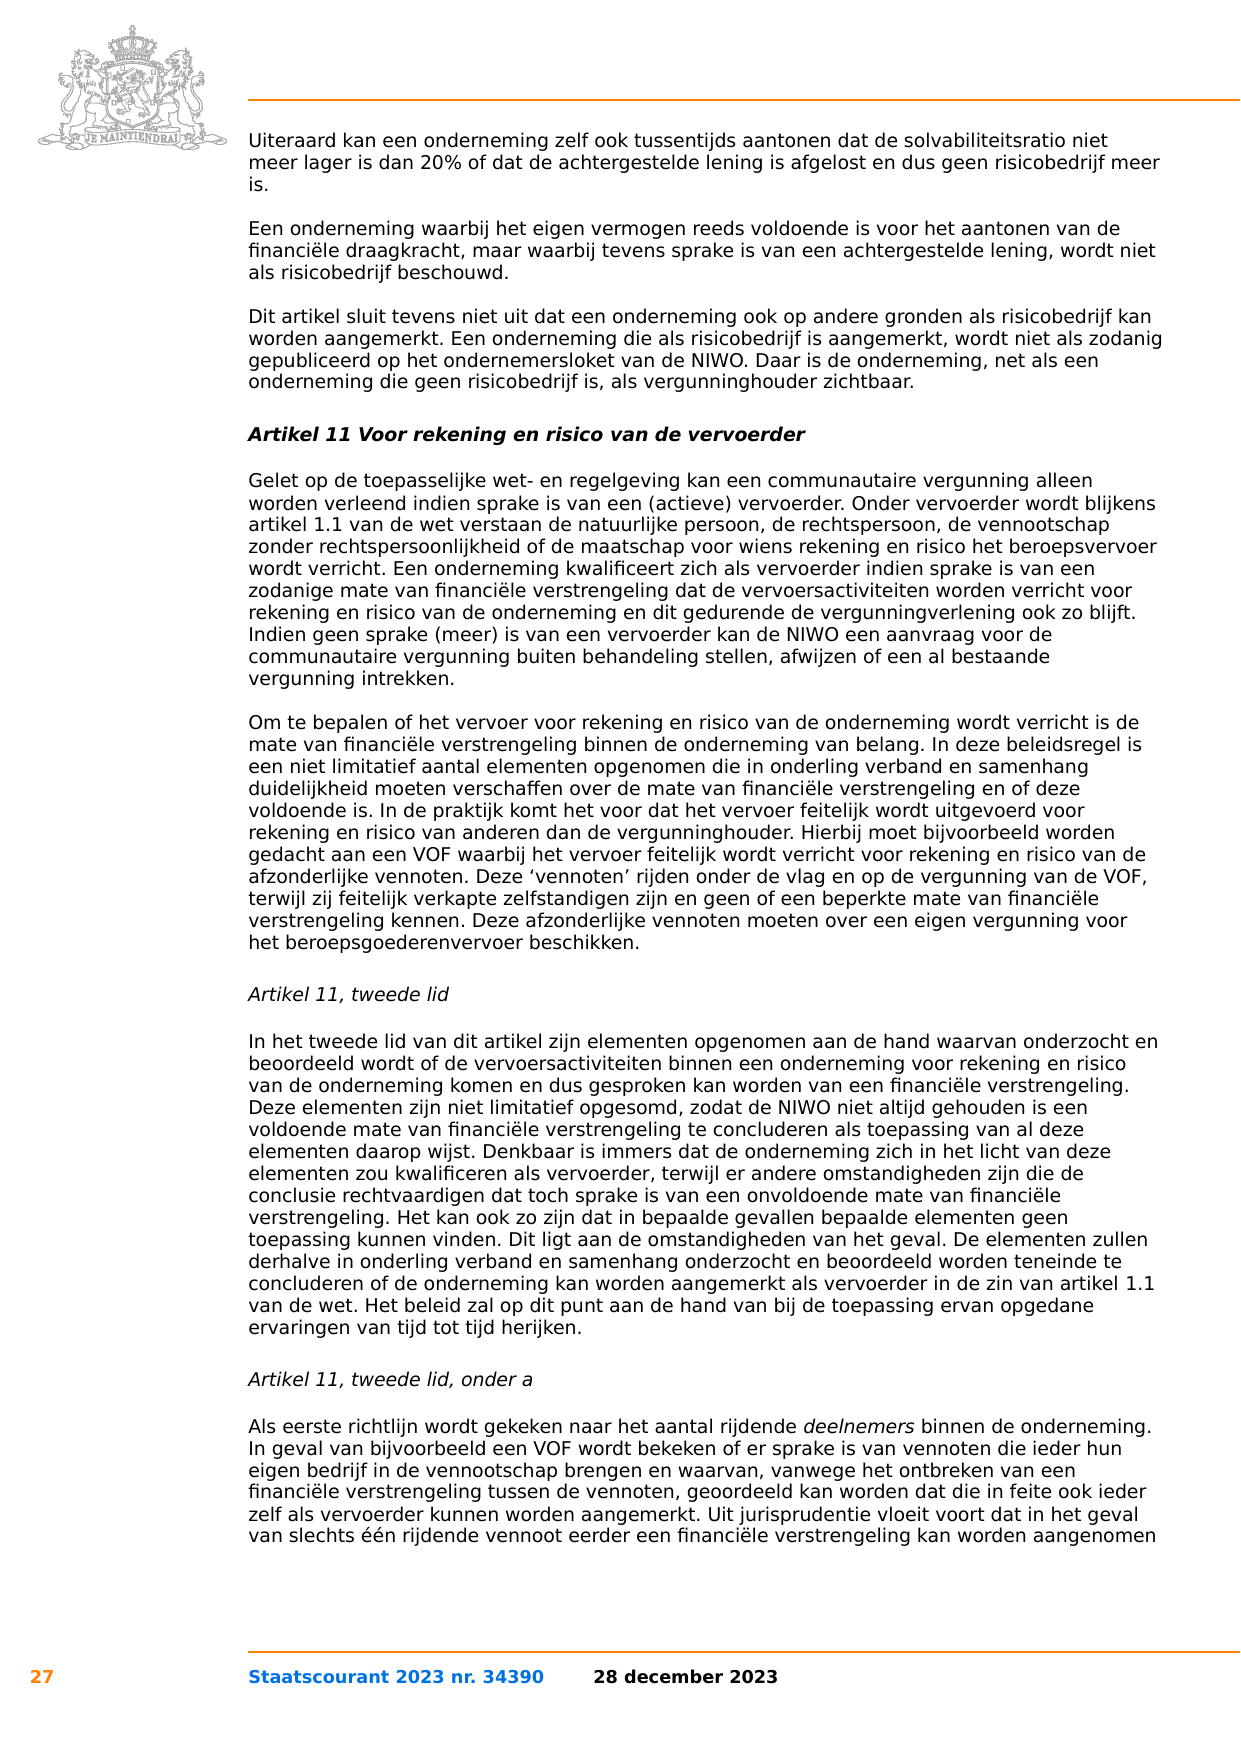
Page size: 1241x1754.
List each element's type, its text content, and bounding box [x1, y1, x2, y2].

text Uiteraard kan een onderneming zelf ook tussentijds aantonen dat de solvabiliteitsratio niet meer lager is dan 20% of dat de achtergestelde lening is afgelost en dus geen risicobedrijf meer is. [248, 130, 1163, 196]
text Als eerste richtlijn wordt gekeken naar het aantal rijdende deelnemers binnen de onderneming. In geval van bijvoorbeeld een VOF wordt bekeken of er sprake is van vennoten die ieder hun eigen bedrijf in de vennootschap brengen en waarvan, vanwege het ontbreken van een financiële verstrengeling tussen de vennoten, geoordeeld kan worden dat die in feite ook ieder zelf als vervoerder kunnen worden aangemerkt. Uit jurisprudentie vloeit voort dat in het geval van slechts één rijdende vennoot eerder een financiële verstrengeling kan worden aangenomen [248, 1416, 1163, 1547]
text Om te bepalen of het vervoer voor rekening en risico van de onderneming wordt verricht is de mate van financiële verstrengeling binnen de onderneming van belang. In deze beleidsregel is een niet limitatief aantal elementen opgenomen die in onderling verband en samenhang duidelijkheid moeten verschaffen over de mate van financiële verstrengeling en of deze voldoende is. In de praktijk komt het voor dat het vervoer feitelijk wordt uitgevoerd voor rekening en risico van anderen dan de vergunninghouder. Hierbij moet bijvoorbeeld worden gedacht aan een VOF waarbij het vervoer feitelijk wordt verricht voor rekening en risico van de afzonderlijke vennoten. Deze ‘vennoten’ rijden onder de vlag en op de vergunning van de VOF, terwijl zij feitelijk verkapte zelfstandigen zijn en geen of een beperkte mate van financiële verstrengeling kennen. Deze afzonderlijke vennoten moeten over een eigen vergunning voor het beroepsgoederenvervoer beschikken. [248, 712, 1163, 954]
subtitle Artikel 11, tweede lid, onder a [248, 1368, 1163, 1391]
picture [38, 25, 227, 150]
text Een onderneming waarbij het eigen vermogen reeds voldoende is voor het aantonen van de financiële draagkracht, maar waarbij tevens sprake is van een achtergestelde lening, wordt niet als risicobedrijf beschouwd. [248, 218, 1163, 284]
text In het tweede lid van dit artikel zijn elementen opgenomen aan de hand waarvan onderzocht en beoordeeld wordt of de vervoersactiviteiten binnen een onderneming voor rekening en risico van de onderneming komen en dus gesproken kan worden van een financiële verstrengeling. Deze elementen zijn niet limitatief opgesomd, zodat de NIWO niet altijd gehouden is een voldoende mate van financiële verstrengeling te concluderen als toepassing van al deze elementen daarop wijst. Denkbaar is immers dat de onderneming zich in het licht van deze elementen zou kwalificeren als vervoerder, terwijl er andere omstandigheden zijn die de conclusie rechtvaardigen dat toch sprake is van een onvoldoende mate van financiële verstrengeling. Het kan ook zo zijn dat in bepaalde gevallen bepaalde elementen geen toepassing kunnen vinden. Dit ligt aan de omstandigheden van het geval. De elementen zullen derhalve in onderling verband en samenhang onderzocht en beoordeeld worden teneinde te concluderen of de onderneming kan worden aangemerkt als vervoerder in de zin van artikel 1.1 van de wet. Het beleid zal op dit punt aan de hand van bij de toepassing ervan opgedane ervaringen van tijd tot tijd herijken. [248, 1031, 1163, 1338]
text Gelet op de toepasselijke wet- en regelgeving kan een communautaire vergunning alleen worden verleend indien sprake is van een (actieve) vervoerder. Onder vervoerder wordt blijkens artikel 1.1 van de wet verstaan de natuurlijke persoon, de rechtspersoon, de vennootschap zonder rechtspersoonlijkheid of de maatschap voor wiens rekening en risico het beroepsvervoer wordt verricht. Een onderneming kwalificeert zich als vervoerder indien sprake is van een zodanige mate van financiële verstrengeling dat de vervoersactiviteiten worden verricht voor rekening en risico van de onderneming en dit gedurende de vergunningverlening ook zo blijft. Indien geen sprake (meer) is van een vervoerder kan de NIWO een aanvraag voor de communautaire vergunning buiten behandeling stellen, afwijzen of een al bestaande vergunning intrekken. [248, 470, 1163, 690]
subtitle Artikel 11 Voor rekening en risico van de vervoerder [248, 423, 1163, 445]
subtitle Artikel 11, tweede lid [248, 984, 1163, 1006]
text Dit artikel sluit tevens niet uit dat een onderneming ook op andere gronden als risicobedrijf kan worden aangemerkt. Een onderneming die als risicobedrijf is aangemerkt, wordt niet als zodanig gepubliceerd op het ondernemersloket van de NIWO. Daar is de onderneming, net als een onderneming die geen risicobedrijf is, als vergunninghouder zichtbaar. [248, 306, 1163, 393]
